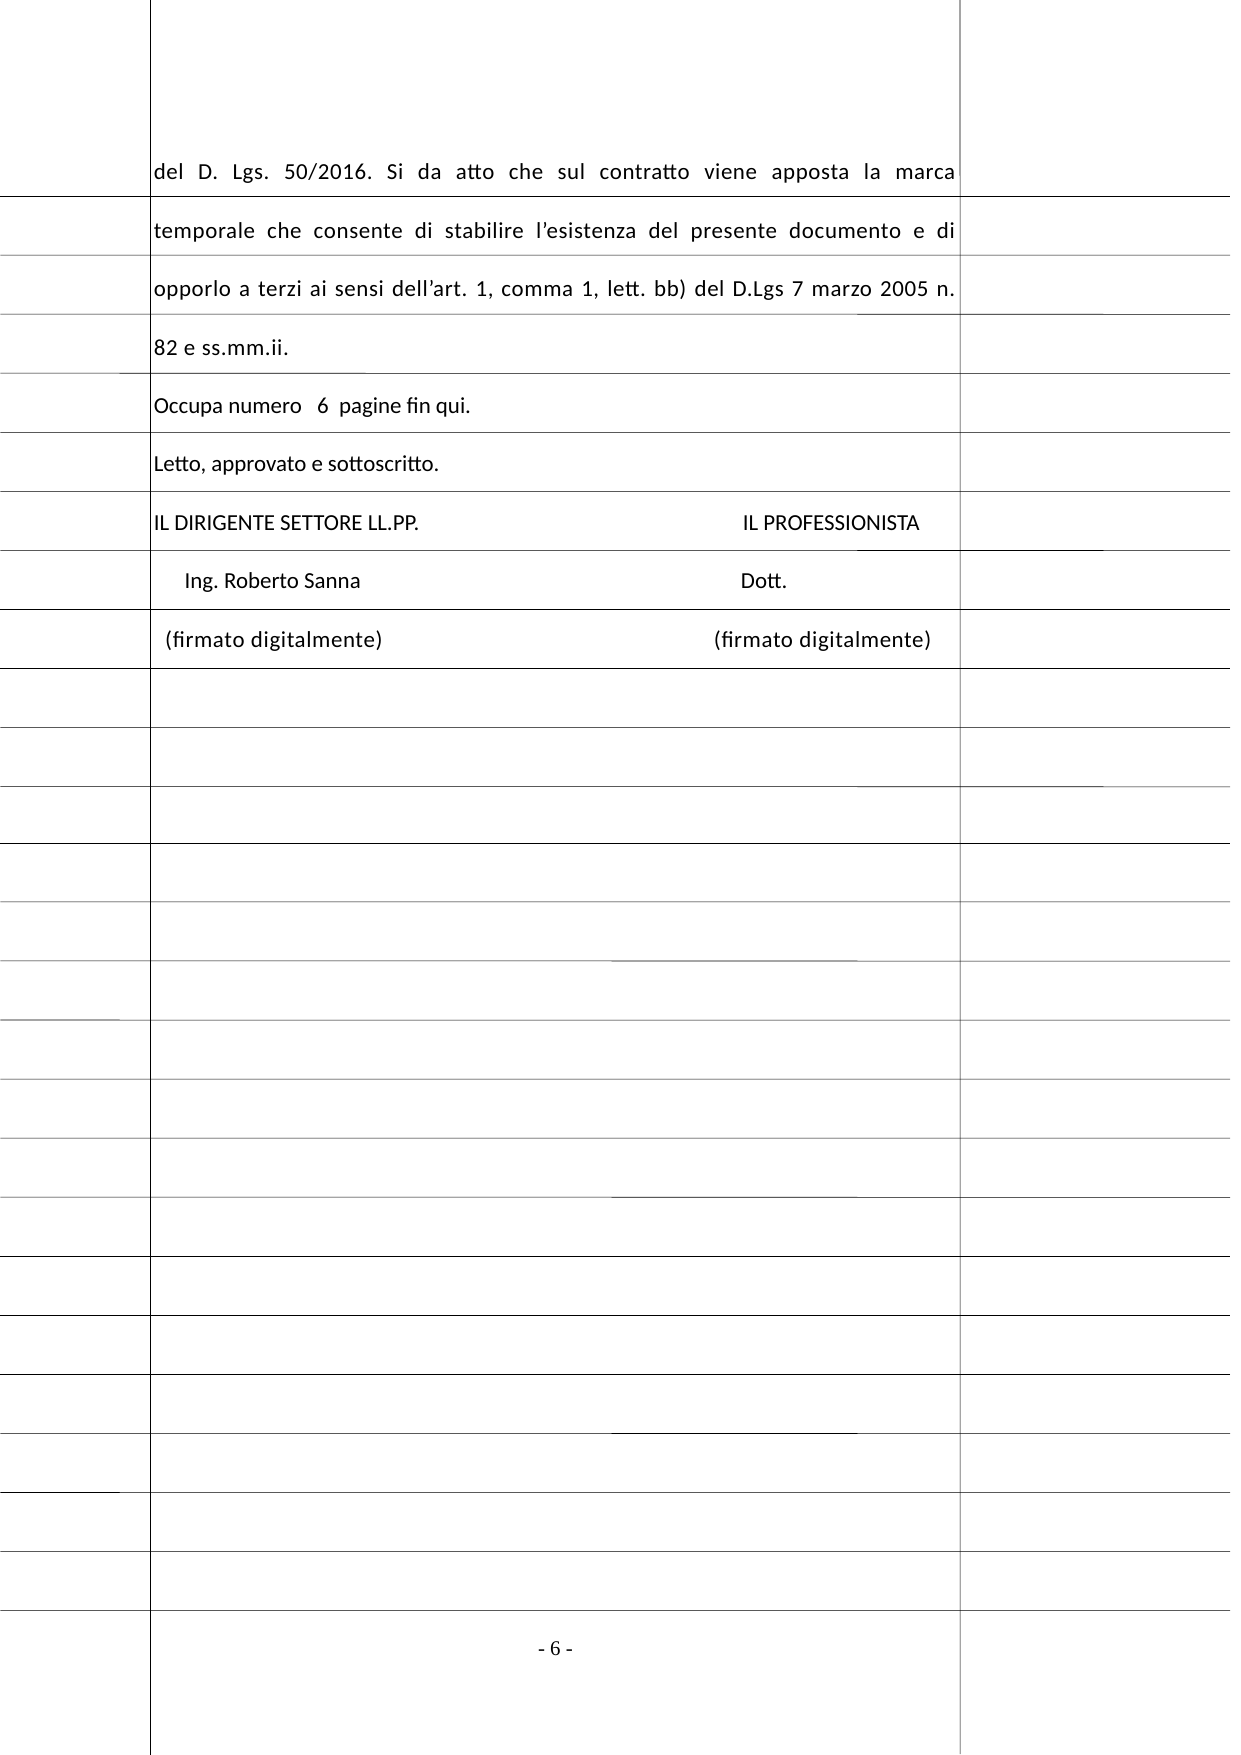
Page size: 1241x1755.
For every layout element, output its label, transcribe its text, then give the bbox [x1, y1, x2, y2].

text (firmato digitalmente) (firmato digitalmente) [153, 610, 957, 659]
text [153, 542, 957, 550]
text [153, 425, 957, 432]
text [153, 600, 957, 609]
text [153, 483, 957, 491]
text Ing. Roberto Sanna Dott. [153, 551, 957, 600]
text Letto, approvato e sottoscritto. [153, 433, 957, 483]
text opporlo a terzi ai sensi dell’art. 1, comma 1, lett. bb) del D.Lgs 7 marzo 2005 n. [153, 256, 957, 313]
text IL DIRIGENTE SETTORE LL.PP. IL PROFESSIONISTA [153, 492, 957, 542]
text temporale che consente di stabilire l’esistenza del presente documento e di [153, 197, 957, 254]
text 82 e ss.mm.ii. [153, 315, 957, 367]
text del D. Lgs. 50/2016. Si da atto che sul contratto viene apposta la marca [153, 133, 957, 196]
text [153, 367, 957, 373]
text Occupa numero 6 pagine fin qui. [153, 374, 957, 425]
